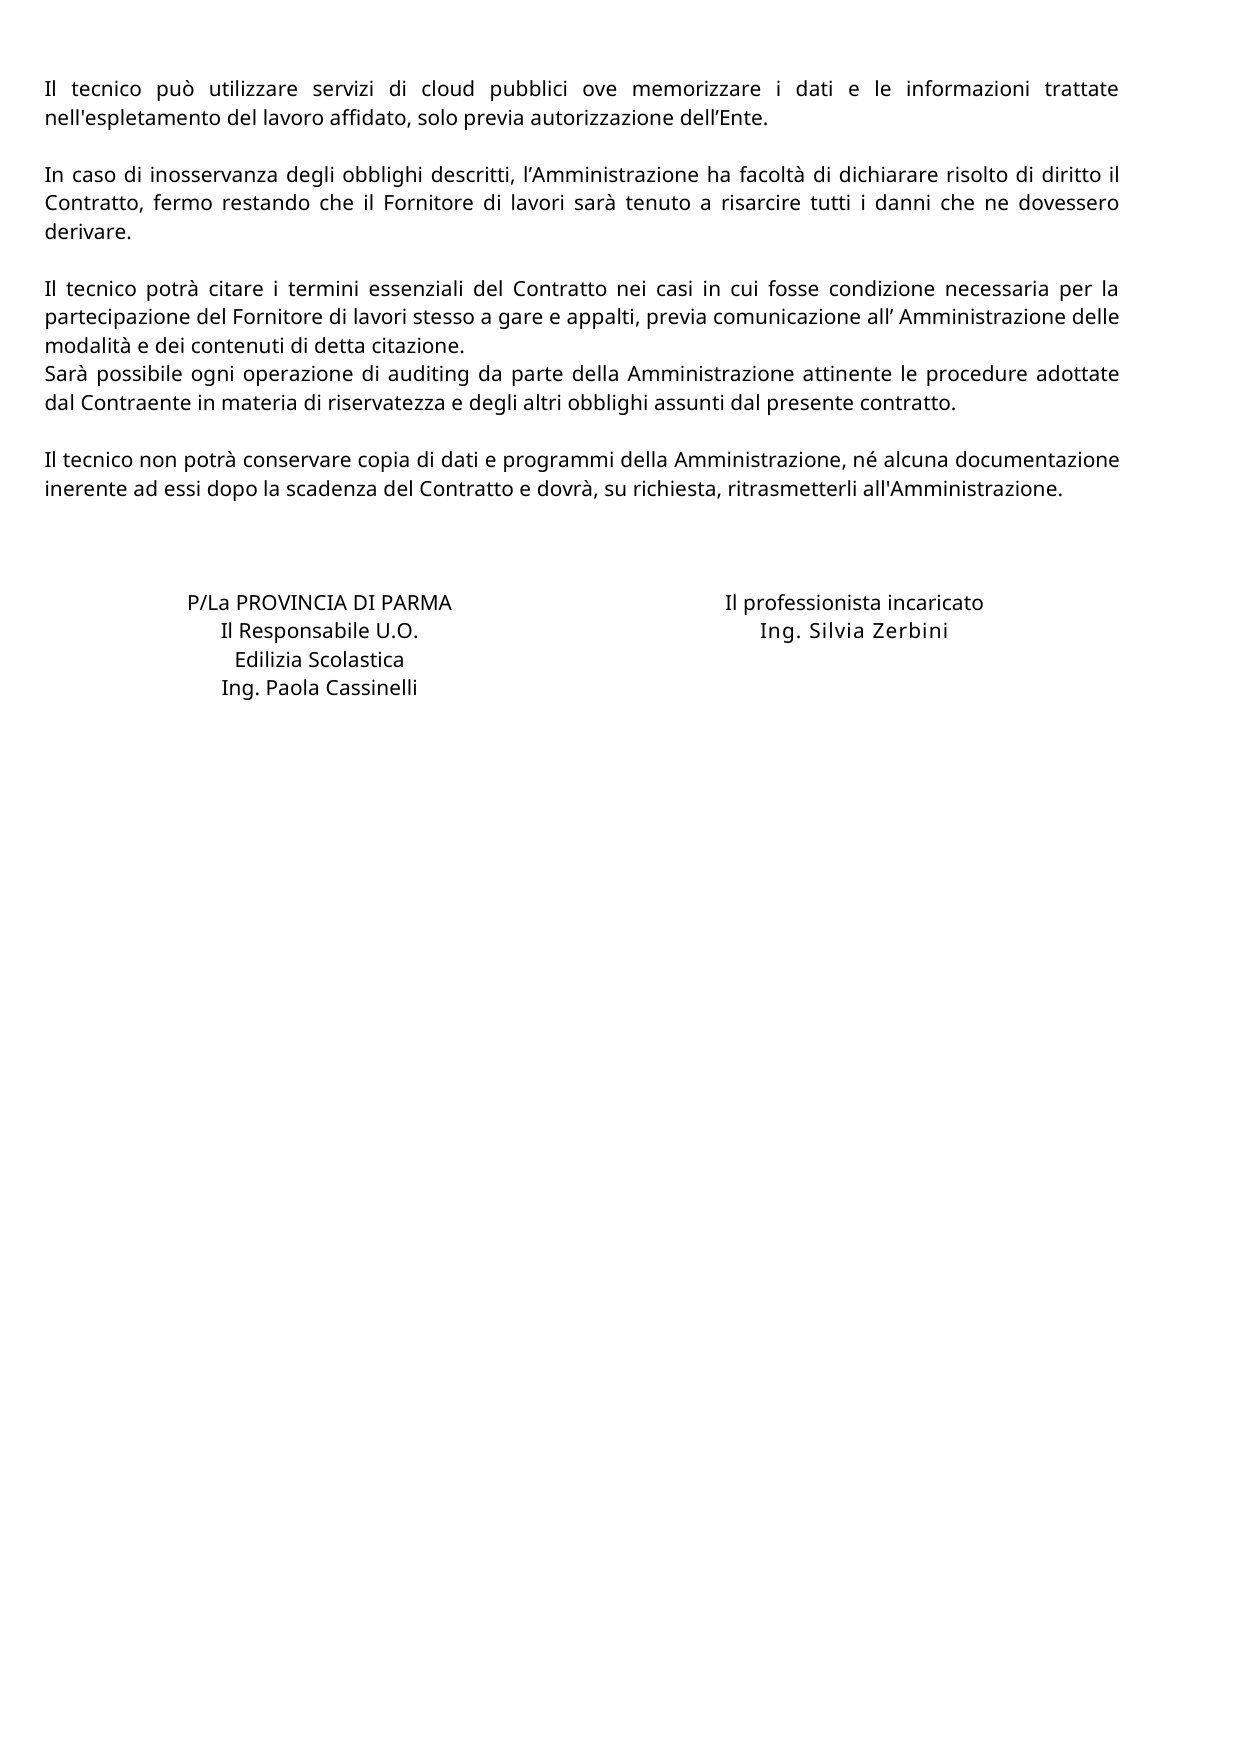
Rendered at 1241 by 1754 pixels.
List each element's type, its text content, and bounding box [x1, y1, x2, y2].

list Il tecnico non potrà conservare copia di dati e programmi della Amministrazione, né alcuna documentazione inerente ad essi dopo la scadenza del Contratto e dovrà, su richiesta, ritrasmetterli all'Amministrazione. [44, 445, 1122, 502]
table_header P/La PROVINCIA DI PARMA Il Responsabile U.O. Edilizia Scolastica Ing. Paola Cassinelli [48, 588, 591, 730]
list In caso di inosservanza degli obblighi descritti, l’Amministrazione ha facoltà di dichiarare risolto di diritto il Contratto, fermo restando che il Fornitore di lavori sarà tenuto a risarcire tutti i danni che ne dovessero derivare. [44, 159, 1122, 245]
list Il tecnico potrà citare i termini essenziali del Contratto nei casi in cui fosse condizione necessaria per la partecipazione del Fornitore di lavori stesso a gare e appalti, previa comunicazione all’ Amministrazione delle modalità e dei contenuti di detta citazione. [44, 274, 1122, 359]
list Il tecnico può utilizzare servizi di cloud pubblici ove memorizzare i dati e le informazioni trattate nell'espletamento del lavoro affidato, solo previa autorizzazione dell’Ente. [44, 74, 1122, 131]
list Sarà possibile ogni operazione di auditing da parte della Amministrazione attinente le procedure adottate dal Contraente in materia di riservatezza e degli altri obblighi assunti dal presente contratto. [44, 359, 1122, 416]
table_header Il professionista incaricato Ing. Silvia Zerbini [591, 588, 1118, 730]
